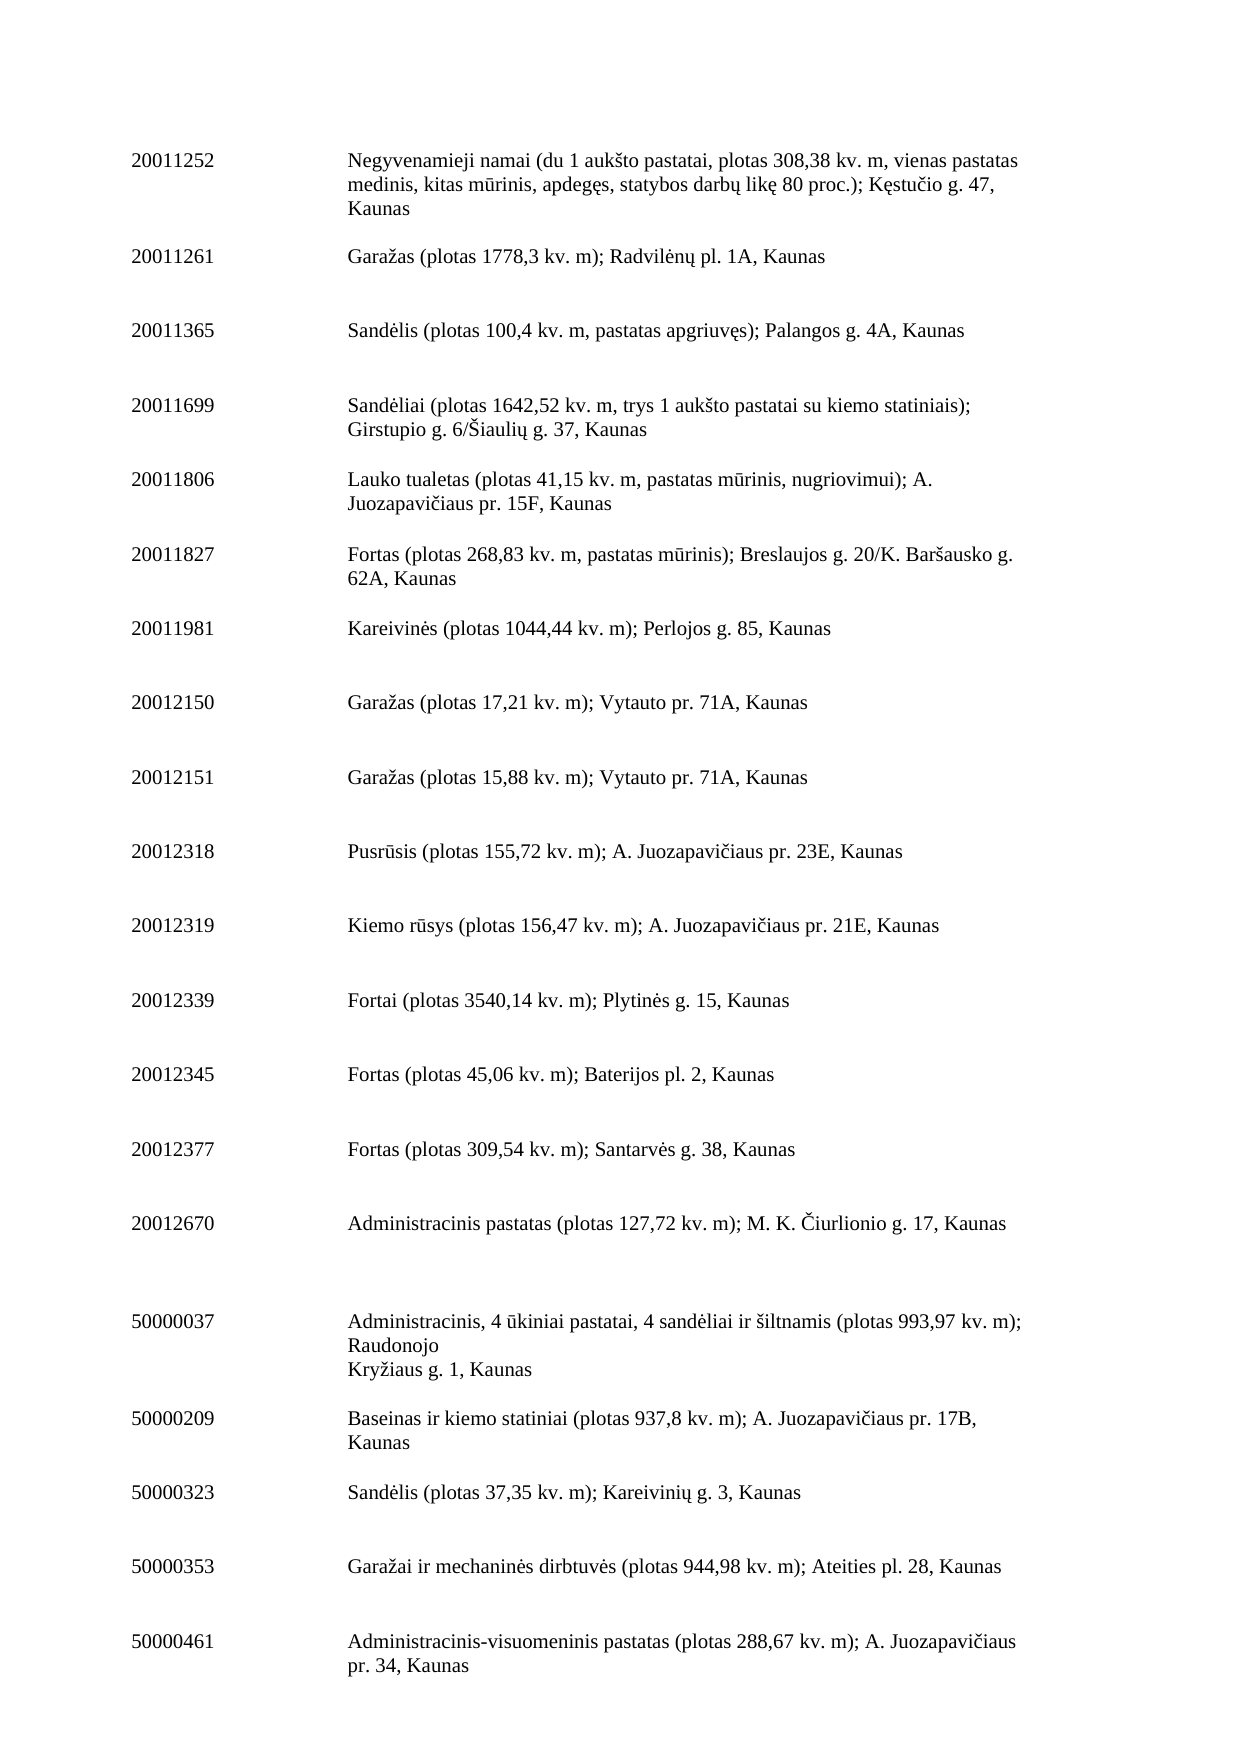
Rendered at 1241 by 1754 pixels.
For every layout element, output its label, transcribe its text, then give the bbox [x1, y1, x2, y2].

table_cell [1170, 1381, 1192, 1406]
table_cell [1170, 1038, 1192, 1062]
table_cell [1037, 467, 1074, 517]
table_cell [101, 1554, 114, 1604]
table_cell [1155, 1261, 1170, 1285]
table_cell [1148, 1136, 1155, 1187]
table_cell [1081, 988, 1148, 1038]
table_cell [1081, 1480, 1148, 1530]
table_cell [1155, 1480, 1170, 1530]
table_cell [1170, 690, 1192, 741]
table_cell [1155, 1456, 1170, 1480]
table_cell [1155, 1062, 1170, 1112]
table_cell [1170, 988, 1192, 1038]
table_cell [1037, 616, 1074, 666]
table_cell [1170, 889, 1192, 913]
table_cell [101, 964, 114, 988]
table_cell [1081, 1136, 1148, 1187]
table_cell [1193, 1309, 1211, 1381]
table_cell [1081, 467, 1148, 517]
table_cell [1077, 839, 1081, 889]
table_cell 20011806 [115, 467, 336, 517]
table_cell [1081, 1554, 1148, 1604]
table_cell [1155, 1406, 1170, 1456]
table_cell [1170, 369, 1192, 393]
table_cell [1193, 666, 1211, 690]
table_cell [1081, 244, 1148, 294]
table_cell [1193, 244, 1211, 294]
table_cell Sandėlis (plotas 37,35 kv. m); Kareivinių g. 3, Kaunas [336, 1480, 1037, 1530]
table_cell [1170, 467, 1192, 517]
table_cell [1193, 1530, 1211, 1554]
table_cell [1193, 318, 1211, 369]
table_cell [1170, 1285, 1192, 1309]
table_cell [1193, 518, 1211, 541]
table_cell [115, 220, 1155, 244]
table_cell [1081, 393, 1148, 443]
table_cell [1193, 1261, 1211, 1285]
table_cell [1170, 318, 1192, 369]
table_cell [1170, 592, 1192, 616]
table_cell Fortai (plotas 3540,14 kv. m); Plytinės g. 15, Kaunas [336, 988, 1037, 1038]
table_cell [115, 592, 1155, 616]
table_cell [101, 1136, 114, 1187]
table_cell [1148, 1406, 1155, 1456]
table_cell [1193, 294, 1211, 318]
table_cell [1170, 518, 1192, 541]
table_cell [1155, 1038, 1170, 1062]
table_cell [1155, 815, 1170, 839]
table_cell [1148, 318, 1155, 369]
table_cell [1155, 1605, 1170, 1629]
table_cell [1037, 541, 1074, 592]
table_cell [1155, 839, 1170, 889]
table_cell [1155, 1554, 1170, 1604]
table_cell 50000353 [115, 1554, 336, 1604]
table_cell [1155, 318, 1170, 369]
table_cell [1193, 815, 1211, 839]
table_cell [1037, 1309, 1074, 1381]
table_cell [1148, 148, 1155, 220]
table_cell [101, 1211, 114, 1261]
table_cell [1148, 690, 1155, 741]
table_cell 20012150 [115, 690, 336, 741]
table_cell [1193, 1038, 1211, 1062]
table_cell [1155, 1187, 1170, 1211]
table_cell [115, 964, 1155, 988]
table_cell [1193, 592, 1211, 616]
table_cell [101, 518, 114, 541]
table_cell [1155, 690, 1170, 741]
table_cell [1155, 1285, 1170, 1309]
table_cell Garažas (plotas 17,21 kv. m); Vytauto pr. 71A, Kaunas [336, 690, 1037, 741]
table_cell [1081, 1406, 1148, 1456]
table_cell [1081, 148, 1148, 220]
table_cell [101, 616, 114, 666]
table_cell [1193, 765, 1211, 815]
table_cell [1170, 815, 1192, 839]
table_cell [115, 443, 1155, 467]
table_cell [1170, 1480, 1192, 1530]
table_cell [1148, 616, 1155, 666]
table_cell [1148, 839, 1155, 889]
table_cell [115, 1113, 1155, 1136]
table_cell [101, 1381, 114, 1406]
table_cell 20012339 [115, 988, 336, 1038]
table_cell 20012151 [115, 765, 336, 815]
table_cell [1193, 1381, 1211, 1406]
table_cell [1037, 839, 1074, 889]
table_cell [1148, 1062, 1155, 1112]
table_cell [1193, 741, 1211, 764]
table_cell [1077, 913, 1081, 964]
table_cell [101, 913, 114, 964]
table_cell [101, 1629, 114, 1679]
table_cell [101, 839, 114, 889]
table_cell [101, 1406, 114, 1456]
table_cell [1170, 220, 1192, 244]
table_cell [1170, 1456, 1192, 1480]
table_cell [101, 1113, 114, 1136]
table_cell 20012377 [115, 1136, 336, 1187]
table_cell [1193, 1062, 1211, 1112]
table_cell [101, 690, 114, 741]
table_cell Administracinis, 4 ūkiniai pastatai, 4 sandėliai ir šiltnamis (plotas 993,97 kv. m); Raudonojo Kryžiaus g. 1, Kaunas [336, 1309, 1037, 1381]
table_cell [1148, 467, 1155, 517]
table_cell [1037, 988, 1074, 1038]
table_cell [1155, 666, 1170, 690]
table_cell [1037, 1554, 1074, 1604]
table_cell Sandėlis (plotas 100,4 kv. m, pastatas apgriuvęs); Palangos g. 4A, Kaunas [336, 318, 1037, 369]
table_cell [1193, 839, 1211, 889]
table_cell [1081, 616, 1148, 666]
table_cell Administracinis pastatas (plotas 127,72 kv. m); M. K. Čiurlionio g. 17, Kaunas [336, 1211, 1037, 1261]
table_cell [1170, 443, 1192, 467]
table_cell 50000037 [115, 1309, 336, 1381]
table_cell [1148, 1629, 1155, 1679]
table_cell 20011261 [115, 244, 336, 294]
table_cell [1193, 148, 1211, 220]
table_cell [1148, 1554, 1155, 1604]
table_cell [1037, 1211, 1074, 1261]
table_cell [1170, 913, 1192, 964]
table_cell [1193, 1605, 1211, 1629]
table_cell 20011827 [115, 541, 336, 592]
table_cell [115, 1456, 1155, 1480]
table_cell [1155, 393, 1170, 443]
table_cell [1077, 1062, 1081, 1112]
table_cell [115, 1261, 1155, 1285]
table_cell [1170, 1406, 1192, 1456]
table_cell [1170, 1136, 1192, 1187]
table_cell [101, 294, 114, 318]
table_cell [101, 220, 114, 244]
table_cell [1155, 913, 1170, 964]
table_cell Garažas (plotas 1778,3 kv. m); Radvilėnų pl. 1A, Kaunas [336, 244, 1037, 294]
table_cell [1077, 616, 1081, 666]
table_cell 20012318 [115, 839, 336, 889]
table_cell [101, 889, 114, 913]
table_cell [1148, 988, 1155, 1038]
table_cell [1077, 541, 1081, 592]
table_cell [1077, 1554, 1081, 1604]
table_cell [115, 518, 1155, 541]
table_cell [1193, 1406, 1211, 1456]
table_cell [1193, 1629, 1211, 1679]
table_cell [1077, 318, 1081, 369]
table_cell [1193, 913, 1211, 964]
table_cell [1148, 913, 1155, 964]
table_cell [1077, 244, 1081, 294]
table_cell [101, 1261, 114, 1285]
table_cell [1170, 244, 1192, 294]
table_cell [1170, 1530, 1192, 1554]
table_cell [1037, 148, 1074, 220]
table_cell [115, 1381, 1155, 1406]
table_cell [101, 815, 114, 839]
table_cell [1155, 592, 1170, 616]
table_cell [1193, 690, 1211, 741]
table_cell [1155, 988, 1170, 1038]
table_cell [1170, 964, 1192, 988]
table_cell [101, 988, 114, 1038]
table_cell Baseinas ir kiemo statiniai (plotas 937,8 kv. m); A. Juozapavičiaus pr. 17B, Kaunas [336, 1406, 1037, 1456]
table_cell [1081, 1211, 1148, 1261]
table_cell [1155, 518, 1170, 541]
table_cell [1193, 1480, 1211, 1530]
table_cell [101, 148, 114, 220]
table_cell [1081, 541, 1148, 592]
table_cell [1170, 148, 1192, 220]
table_cell [1193, 1211, 1211, 1261]
table_cell [1155, 741, 1170, 764]
table_cell [101, 666, 114, 690]
table_cell [1155, 220, 1170, 244]
table_cell [115, 889, 1155, 913]
table_cell [1193, 1113, 1211, 1136]
table_cell [1193, 889, 1211, 913]
table_cell [1077, 1629, 1081, 1679]
table_cell [1148, 1211, 1155, 1261]
table_cell [1037, 244, 1074, 294]
table_cell [115, 294, 1155, 318]
table_cell [1193, 1187, 1211, 1211]
table_cell [1081, 690, 1148, 741]
table_cell [1193, 1285, 1211, 1309]
table_cell [101, 592, 114, 616]
table_cell 20012345 [115, 1062, 336, 1112]
table_cell [1170, 1605, 1192, 1629]
table_cell [1170, 1211, 1192, 1261]
table_cell [101, 443, 114, 467]
table_cell [1077, 690, 1081, 741]
table_cell [1077, 1406, 1081, 1456]
table_cell Garažai ir mechaninės dirbtuvės (plotas 944,98 kv. m); Ateities pl. 28, Kaunas [336, 1554, 1037, 1604]
table_cell [101, 1187, 114, 1211]
table_cell [1077, 1480, 1081, 1530]
table_cell [1193, 369, 1211, 393]
table_cell [1155, 467, 1170, 517]
table_cell [101, 1285, 114, 1309]
table_cell [1155, 369, 1170, 393]
table_cell 20011981 [115, 616, 336, 666]
table_cell [101, 318, 114, 369]
table_cell [101, 1530, 114, 1554]
table_cell [1170, 1113, 1192, 1136]
table_cell [1155, 148, 1170, 220]
table_cell [115, 1285, 1155, 1309]
table_cell [1037, 1136, 1074, 1187]
table_cell [1193, 541, 1211, 592]
table_cell [115, 1187, 1155, 1211]
table_cell [1170, 294, 1192, 318]
table_cell [1077, 148, 1081, 220]
table_cell [1037, 393, 1074, 443]
table_cell [1077, 988, 1081, 1038]
table_cell [101, 1062, 114, 1112]
table_cell [1077, 1136, 1081, 1187]
table_cell [1170, 616, 1192, 666]
table_cell 50000323 [115, 1480, 336, 1530]
table_cell Fortas (plotas 45,06 kv. m); Baterijos pl. 2, Kaunas [336, 1062, 1037, 1112]
table_cell [1077, 393, 1081, 443]
table_cell [1193, 443, 1211, 467]
table_cell [1193, 616, 1211, 666]
table_cell Fortas (plotas 268,83 kv. m, pastatas mūrinis); Breslaujos g. 20/K. Baršausko g. 62A, Kaunas [336, 541, 1037, 592]
table_cell [1193, 220, 1211, 244]
table_cell [101, 244, 114, 294]
table_cell [1155, 244, 1170, 294]
table_cell [1170, 1309, 1192, 1381]
table_cell [1193, 964, 1211, 988]
table_cell [1155, 1629, 1170, 1679]
table_cell [1077, 765, 1081, 815]
table_cell [1155, 294, 1170, 318]
table_cell [1155, 1309, 1170, 1381]
table_cell [115, 369, 1155, 393]
table_cell [1170, 1187, 1192, 1211]
table_cell [101, 1309, 114, 1381]
table_cell Pusrūsis (plotas 155,72 kv. m); A. Juozapavičiaus pr. 23E, Kaunas [336, 839, 1037, 889]
table_cell [1037, 1480, 1074, 1530]
table_cell [1037, 765, 1074, 815]
table_cell [1155, 1211, 1170, 1261]
table_cell 50000461 [115, 1629, 336, 1679]
table_cell [1037, 1406, 1074, 1456]
table_cell Kareivinės (plotas 1044,44 kv. m); Perlojos g. 85, Kaunas [336, 616, 1037, 666]
table_cell 20011252 [115, 148, 336, 220]
table_cell [101, 541, 114, 592]
table_cell [115, 815, 1155, 839]
table_cell [1193, 1554, 1211, 1604]
table_cell [115, 1530, 1155, 1554]
table_cell [101, 393, 114, 443]
table_cell [101, 1038, 114, 1062]
table_cell [1148, 541, 1155, 592]
table_cell [1077, 1309, 1081, 1381]
table_cell [1077, 1211, 1081, 1261]
table_cell [1081, 1629, 1148, 1679]
table_cell [1170, 541, 1192, 592]
table_cell [1193, 467, 1211, 517]
table_cell [1148, 1309, 1155, 1381]
table_cell [1170, 1629, 1192, 1679]
table_cell [1148, 765, 1155, 815]
table_cell [1081, 913, 1148, 964]
table_cell Administracinis-visuomeninis pastatas (plotas 288,67 kv. m); A. Juozapavičiaus pr. 34, Kaunas [336, 1629, 1037, 1679]
table_cell [1155, 1381, 1170, 1406]
table_cell [1193, 1456, 1211, 1480]
table_cell [1193, 1136, 1211, 1187]
table_cell [1170, 1261, 1192, 1285]
table_cell [1148, 393, 1155, 443]
table_cell [1170, 741, 1192, 764]
table_cell [1155, 1530, 1170, 1554]
table_cell [1077, 467, 1081, 517]
table_cell 20012319 [115, 913, 336, 964]
table_cell [1155, 889, 1170, 913]
table_cell [101, 467, 114, 517]
table_cell [1037, 690, 1074, 741]
table_cell 20011365 [115, 318, 336, 369]
table_cell [115, 1038, 1155, 1062]
table_cell Fortas (plotas 309,54 kv. m); Santarvės g. 38, Kaunas [336, 1136, 1037, 1187]
table_cell [115, 1605, 1155, 1629]
table_cell [115, 666, 1155, 690]
table_cell [1037, 1062, 1074, 1112]
table_cell [1155, 443, 1170, 467]
table_cell [1148, 244, 1155, 294]
table_cell [1037, 318, 1074, 369]
table_cell [1155, 616, 1170, 666]
table_cell [1081, 1309, 1148, 1381]
table_cell Negyvenamieji namai (du 1 aukšto pastatai, plotas 308,38 kv. m, vienas pastatas medinis, kitas mūrinis, apdegęs, statybos darbų likę 80 proc.); Kęstučio g. 47, Kaunas [336, 148, 1037, 220]
table_cell [1155, 765, 1170, 815]
table_cell [1081, 1062, 1148, 1112]
table_cell [1170, 839, 1192, 889]
table_cell [1155, 1136, 1170, 1187]
table_cell [1193, 393, 1211, 443]
table_cell 20011699 [115, 393, 336, 443]
table_cell [1155, 541, 1170, 592]
table_cell [1037, 1629, 1074, 1679]
table_cell [1170, 1062, 1192, 1112]
table_cell [1081, 839, 1148, 889]
table_cell [101, 1456, 114, 1480]
table_cell 20012670 [115, 1211, 336, 1261]
table_cell [115, 741, 1155, 764]
table_cell Lauko tualetas (plotas 41,15 kv. m, pastatas mūrinis, nugriovimui); A. Juozapavičiaus pr. 15F, Kaunas [336, 467, 1037, 517]
table_cell [1170, 1554, 1192, 1604]
table_cell [101, 741, 114, 764]
table_cell Kiemo rūsys (plotas 156,47 kv. m); A. Juozapavičiaus pr. 21E, Kaunas [336, 913, 1037, 964]
table_cell [1081, 318, 1148, 369]
table_cell Sandėliai (plotas 1642,52 kv. m, trys 1 aukšto pastatai su kiemo statiniais); Girstupio g. 6/Šiaulių g. 37, Kaunas [336, 393, 1037, 443]
table_cell [1193, 988, 1211, 1038]
table_cell [1170, 666, 1192, 690]
table_cell [1081, 765, 1148, 815]
table_cell [1170, 765, 1192, 815]
table_cell [1155, 964, 1170, 988]
table_cell [101, 765, 114, 815]
table_cell [1037, 913, 1074, 964]
table_cell [101, 369, 114, 393]
table_cell [101, 1605, 114, 1629]
table_cell [101, 1480, 114, 1530]
table_cell [1155, 1113, 1170, 1136]
table_cell 50000209 [115, 1406, 336, 1456]
table_cell [1148, 1480, 1155, 1530]
table_cell Garažas (plotas 15,88 kv. m); Vytauto pr. 71A, Kaunas [336, 765, 1037, 815]
table_cell [1170, 393, 1192, 443]
